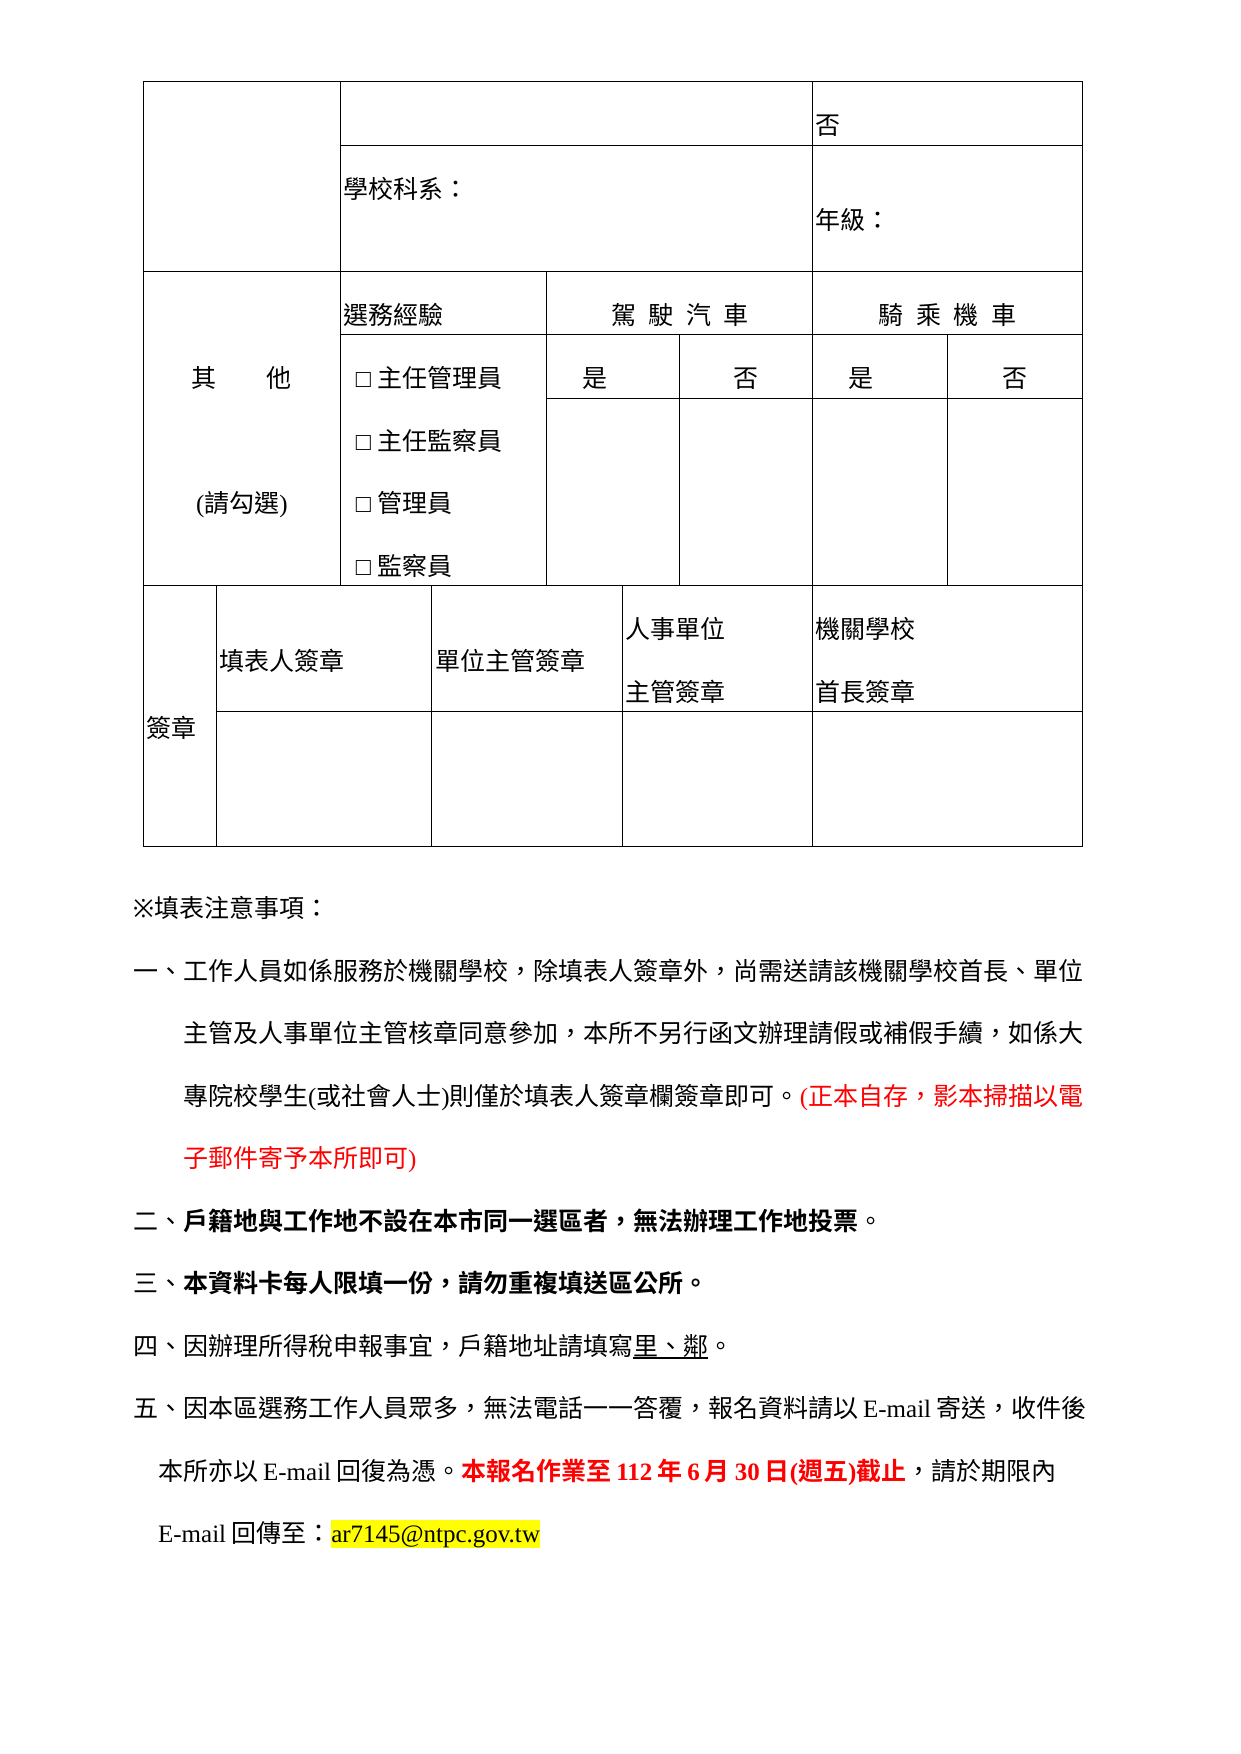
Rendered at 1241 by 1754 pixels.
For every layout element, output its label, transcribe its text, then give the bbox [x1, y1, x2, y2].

text 五、因本區選務工作人員眾多，無法電話一一答覆，報名資料請以E-mail寄送，收件後 [133, 1365, 1093, 1428]
table_cell 是 [813, 335, 947, 398]
table_cell 否 [813, 82, 1082, 144]
table_cell [680, 399, 812, 585]
table_cell 單位主管簽章 [432, 586, 622, 711]
table_cell 其 他 (請勾選) [144, 272, 340, 585]
table_cell [144, 82, 340, 271]
table_cell 否 [948, 335, 1082, 398]
table_cell [623, 712, 812, 846]
table_cell [217, 712, 431, 846]
table_cell 選務經驗 [341, 272, 546, 334]
text 二、戶籍地與工作地不設在本市同一選區者，無法辦理工作地投票。 [133, 1178, 1093, 1240]
table_cell 填表人簽章 [217, 586, 431, 711]
table_cell 年級： [813, 146, 1082, 271]
table_cell 駕 駛 汽 車 [547, 272, 812, 334]
table_cell [948, 399, 1082, 585]
table_cell 學校科系： [341, 146, 812, 271]
table_cell 簽章 [144, 586, 216, 846]
table_cell 機關學校 首長簽章 [813, 586, 1082, 711]
table_cell [341, 82, 812, 144]
table_cell 否 [680, 335, 812, 398]
table_cell [813, 712, 1082, 846]
table_cell [813, 399, 947, 585]
table_cell [432, 712, 622, 846]
text 四、因辦理所得稅申報事宜，戶籍地址請填寫里、鄰。 [133, 1303, 1093, 1365]
text 一、工作人員如係服務於機關學校，除填表人簽章外，尚需送請該機關學校首長、單位主管及人事單位主管核章同意參加，本所不另行函文辦理請假或補假手續，如係大專院校學生(或社會人士)則僅於填表人簽章欄簽章即可。(正本自存，影本掃描以電子郵件寄予本所即可) [133, 928, 1093, 1178]
table_cell 騎 乘 機 車 [813, 272, 1082, 334]
table_cell 人事單位 主管簽章 [623, 586, 812, 711]
text 三、本資料卡每人限填一份，請勿重複填送區公所。 [133, 1240, 1093, 1303]
text E-mail回傳至：ar7145@ntpc.gov.tw [133, 1490, 1093, 1553]
table_cell 是 [547, 335, 679, 398]
table_cell [547, 399, 679, 585]
text ※填表注意事項： [133, 865, 1093, 928]
table_cell □ 主任管理員 □ 主任監察員 □ 管理員 □ 監察員 [341, 335, 546, 585]
text 本所亦以E-mail回復為憑。本報名作業至112年6月30日(週五)截止，請於期限內 [133, 1428, 1093, 1490]
